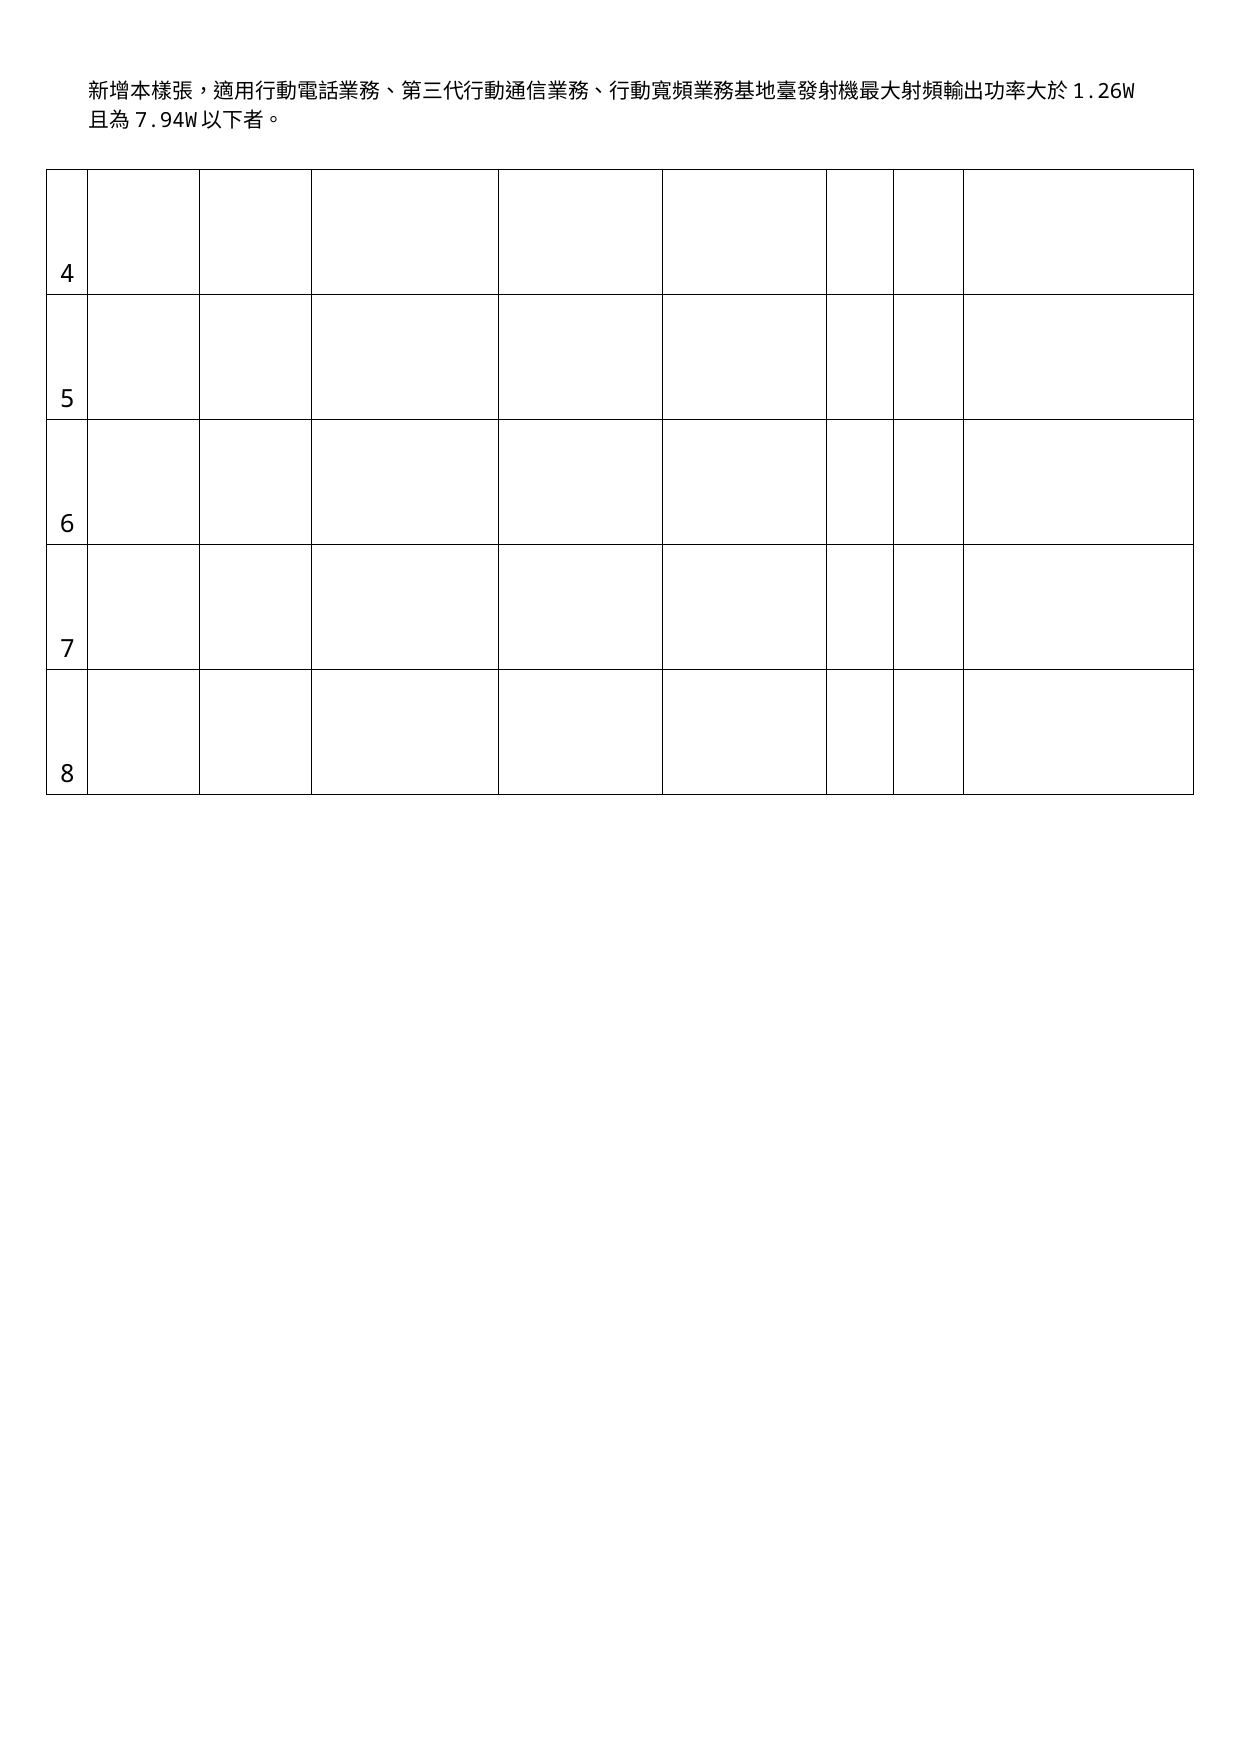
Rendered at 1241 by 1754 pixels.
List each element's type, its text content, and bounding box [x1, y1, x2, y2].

table_cell [312, 170, 498, 294]
table_cell 5 [47, 295, 87, 419]
table_cell 4 [47, 170, 87, 294]
table_cell [894, 420, 963, 544]
table_cell [312, 545, 498, 669]
table_cell [894, 170, 963, 294]
table_cell [894, 670, 963, 794]
table_cell [964, 295, 1193, 419]
table_cell [499, 545, 662, 669]
table_cell [894, 295, 963, 419]
table_cell [663, 545, 826, 669]
table_cell [200, 545, 311, 669]
table_cell [827, 170, 893, 294]
table_cell [894, 545, 963, 669]
table_cell [499, 295, 662, 419]
table_cell [200, 295, 311, 419]
table_cell [499, 420, 662, 544]
table_cell [88, 670, 199, 794]
table_cell [88, 420, 199, 544]
table_cell [663, 295, 826, 419]
table_cell [88, 295, 199, 419]
table_cell [663, 420, 826, 544]
table_cell [88, 170, 199, 294]
table_cell [88, 545, 199, 669]
table_cell [964, 420, 1193, 544]
table_cell [312, 670, 498, 794]
table_cell [964, 170, 1193, 294]
table_cell [200, 420, 311, 544]
table_cell 8 [47, 670, 87, 794]
table_cell [964, 545, 1193, 669]
table_cell [827, 295, 893, 419]
table_cell [827, 545, 893, 669]
table_cell [499, 170, 662, 294]
table_cell [200, 670, 311, 794]
table_cell [499, 670, 662, 794]
table_cell [312, 295, 498, 419]
table_cell [827, 420, 893, 544]
table_cell [663, 170, 826, 294]
table_cell [663, 670, 826, 794]
table_cell 7 [47, 545, 87, 669]
table_cell [827, 670, 893, 794]
table_cell [200, 170, 311, 294]
table_cell 6 [47, 420, 87, 544]
table_cell [964, 670, 1193, 794]
table_cell [312, 420, 498, 544]
